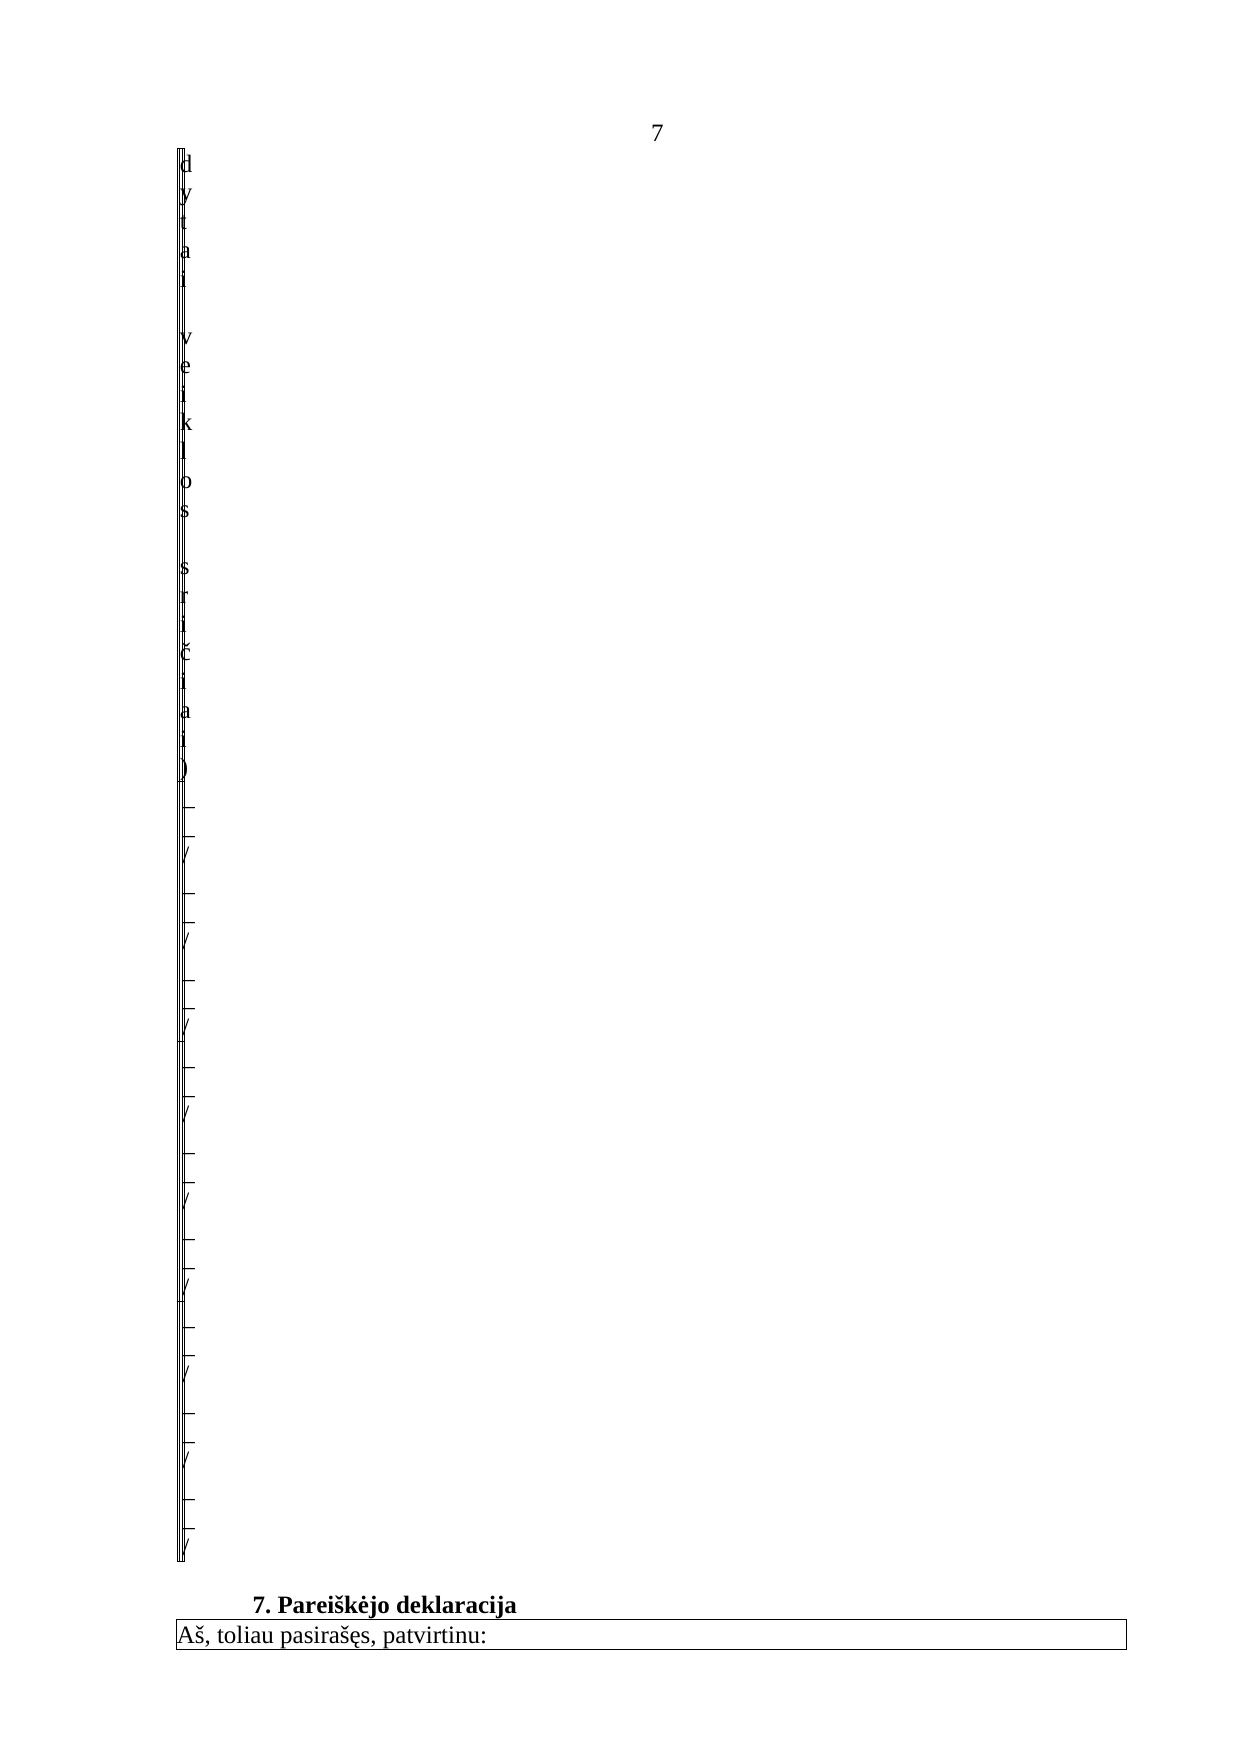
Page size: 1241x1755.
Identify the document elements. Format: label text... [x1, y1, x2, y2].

table_header Aš, toliau pasirašęs, patvirtinu: [177, 1620, 1126, 1649]
text 7. Pareiškėjo deklaracija [177, 1590, 1137, 1619]
